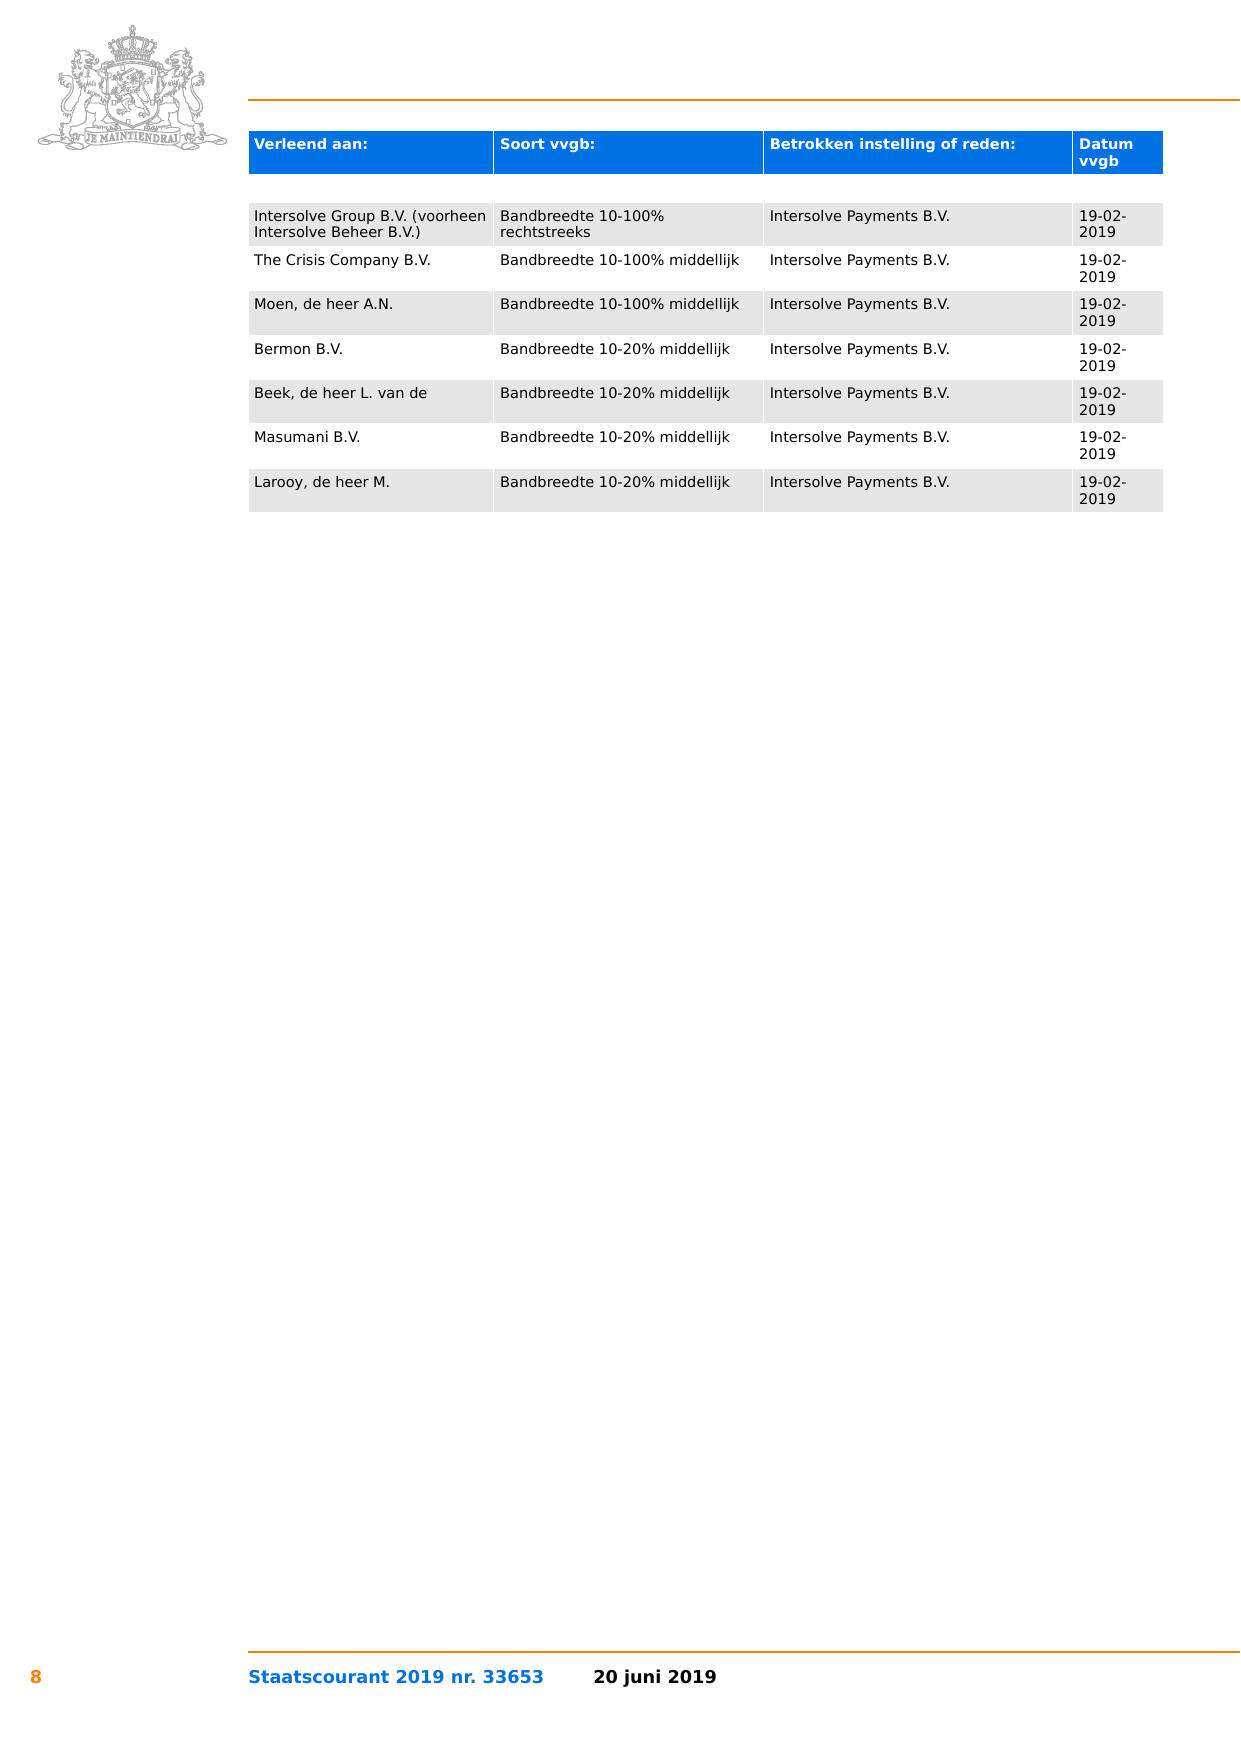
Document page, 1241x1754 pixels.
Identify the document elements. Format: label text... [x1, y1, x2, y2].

table_cell 19-02-2019 [1073, 336, 1163, 379]
table_cell Intersolve Payments B.V. [764, 336, 1072, 379]
table_cell Bandbreedte 10-100% middellijk [494, 247, 763, 290]
table_cell [764, 175, 1072, 202]
table_cell Intersolve Group B.V. (voorheen Intersolve Beheer B.V.) [249, 203, 493, 246]
table_cell 19-02-2019 [1073, 247, 1163, 290]
table_cell Intersolve Payments B.V. [764, 203, 1072, 246]
table_cell Bermon B.V. [249, 336, 493, 379]
table_cell Bandbreedte 10-20% middellijk [494, 336, 763, 379]
table_cell Bandbreedte 10-20% middellijk [494, 469, 763, 512]
table_cell Bandbreedte 10-20% middellijk [494, 380, 763, 423]
table_header Betrokken instelling of reden: [764, 131, 1072, 174]
table_cell 19-02-2019 [1073, 469, 1163, 512]
table_cell [1073, 175, 1163, 202]
table_cell 19-02-2019 [1073, 425, 1163, 468]
picture [38, 25, 227, 150]
table_cell 19-02-2019 [1073, 291, 1163, 335]
table_cell Bandbreedte 10-20% middellijk [494, 425, 763, 468]
table_cell 19-02-2019 [1073, 380, 1163, 423]
table_cell [494, 175, 763, 202]
table_cell Bandbreedte 10-100% rechtstreeks [494, 203, 763, 246]
table_cell Intersolve Payments B.V. [764, 469, 1072, 512]
table_cell Intersolve Payments B.V. [764, 380, 1072, 423]
table_cell Intersolve Payments B.V. [764, 291, 1072, 335]
table_cell Bandbreedte 10-100% middellijk [494, 291, 763, 335]
table_header Datum vvgb [1073, 131, 1163, 174]
table_cell Intersolve Payments B.V. [764, 425, 1072, 468]
table_cell Moen, de heer A.N. [249, 291, 493, 335]
table_cell Beek, de heer L. van de [249, 380, 493, 423]
table_cell Larooy, de heer M. [249, 469, 493, 512]
table_cell 19-02-2019 [1073, 203, 1163, 246]
table_cell Intersolve Payments B.V. [764, 247, 1072, 290]
table_cell The Crisis Company B.V. [249, 247, 493, 290]
table_cell Masumani B.V. [249, 425, 493, 468]
table_header Verleend aan: [249, 131, 493, 174]
table_cell [249, 175, 493, 202]
table_header Soort vvgb: [494, 131, 763, 174]
